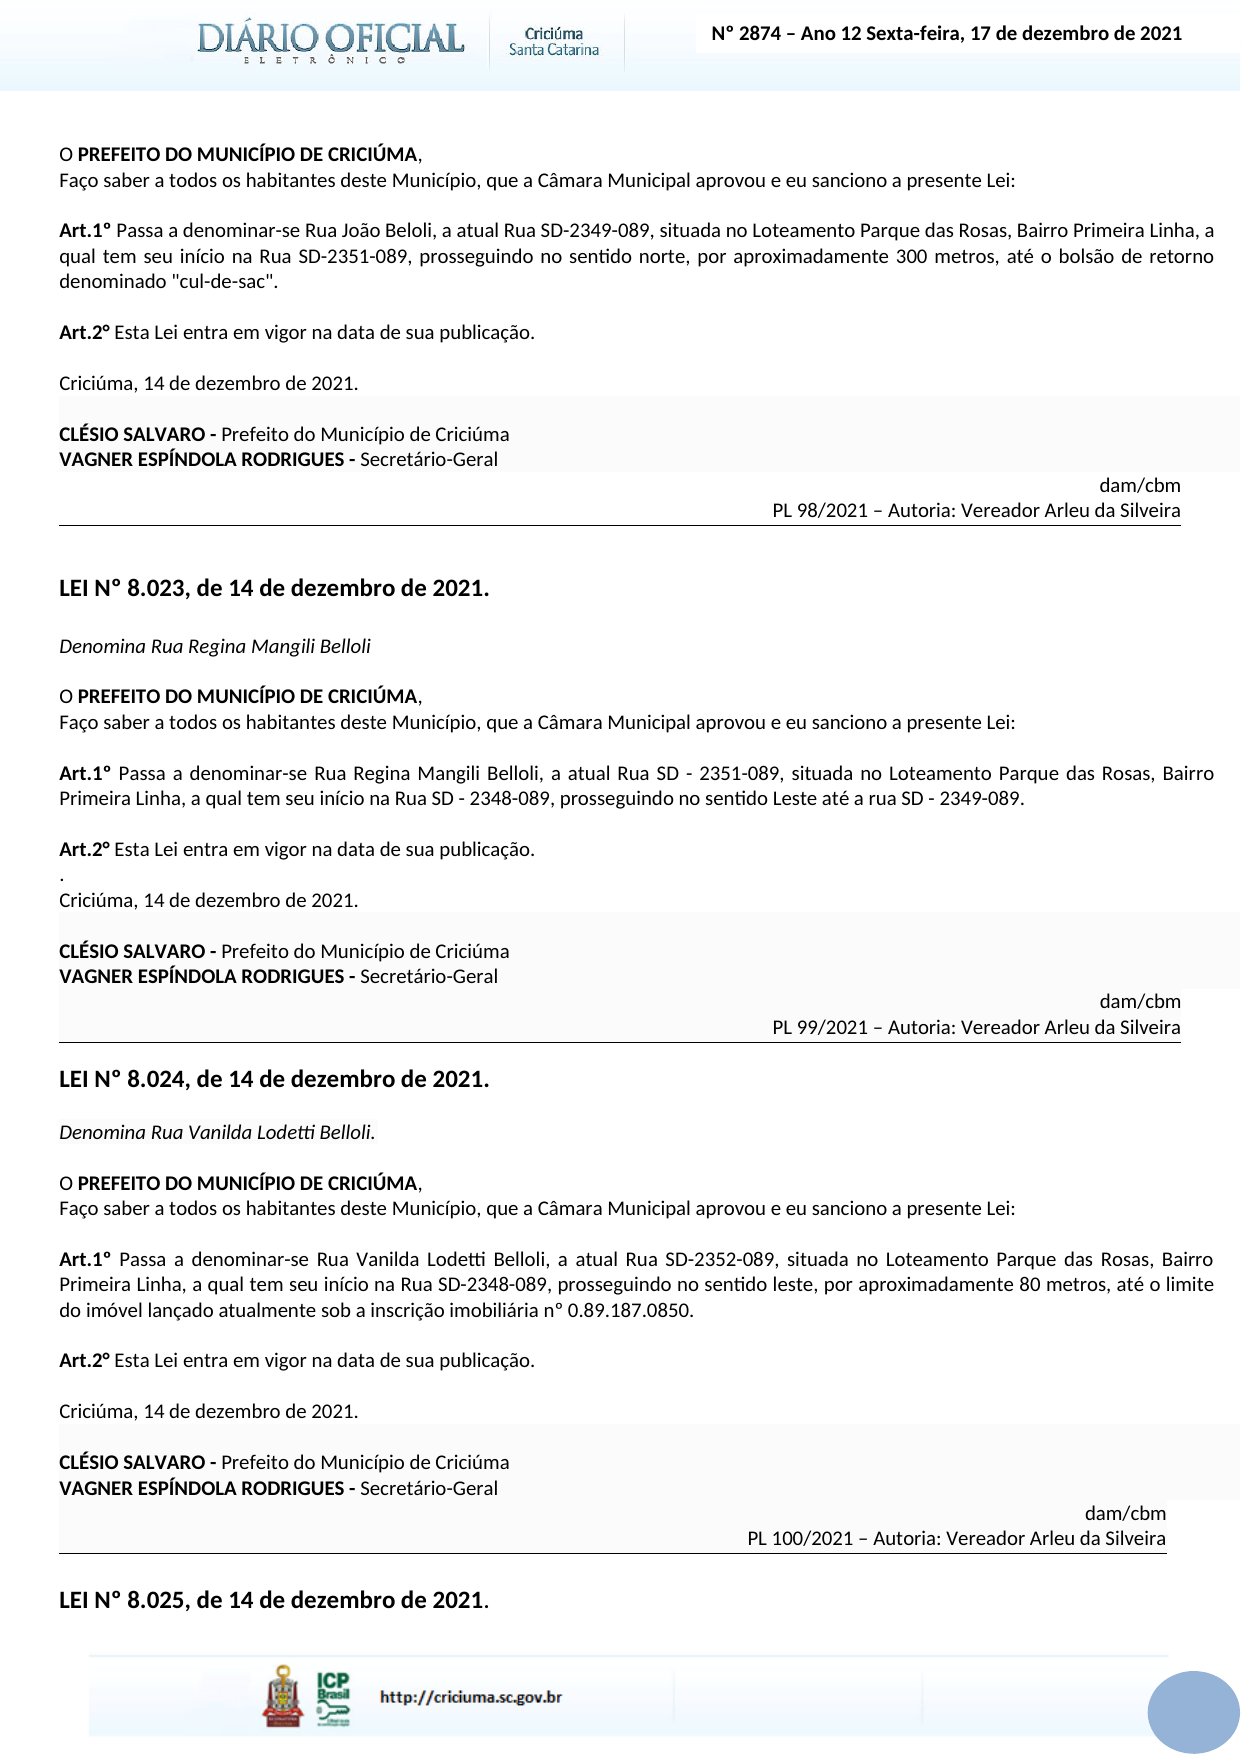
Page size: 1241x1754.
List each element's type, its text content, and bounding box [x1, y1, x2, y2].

text dam/cbm [59, 1500, 1167, 1526]
text Art.2° Esta Lei entra em vigor na data de sua publicação. [59, 836, 1217, 862]
text Faço saber a todos os habitantes deste Município, que a Câmara Municipal aprovou e eu sanciono a presente Lei: [59, 1195, 1181, 1221]
text Denomina Rua Vanilda Lodetti Belloli. [59, 1119, 1181, 1144]
text PL 98/2021 – Autoria: Vereador Arleu da Silveira [59, 497, 1181, 525]
text Art.1º Passa a denominar-se Rua Vanilda Lodetti Belloli, a atual Rua SD-2352-089, situada no Loteamento Parque das Rosas, Bairro Primeira Linha, a qual tem seu início na Rua SD-2348-089, prosseguindo no sentido leste, por aproximadamente 80 metros, até o limite do imóvel lançado atualmente sob a inscrição imobiliária nº 0.89.187.0850. [59, 1246, 1217, 1322]
text Art.1º Passa a denominar-se Rua Regina Mangili Belloli, a atual Rua SD - 2351-089, situada no Loteamento Parque das Rosas, Bairro Primeira Linha, a qual tem seu início na Rua SD - 2348-089, prosseguindo no sentido Leste até a rua SD - 2349-089. [59, 760, 1217, 811]
text LEI Nº 8.025, de 14 de dezembro de 2021. [59, 1585, 1181, 1615]
text dam/cbm [59, 472, 1181, 497]
text PL 99/2021 – Autoria: Vereador Arleu da Silveira [59, 1014, 1181, 1042]
text Criciúma, 14 de dezembro de 2021. [59, 370, 1181, 396]
text VAGNER ESPÍNDOLA RODRIGUES - Secretário-Geral [59, 963, 1240, 989]
text CLÉSIO SALVARO - Prefeito do Município de Criciúma [59, 1449, 1240, 1475]
text Art.2° Esta Lei entra em vigor na data de sua publicação. [59, 319, 1217, 345]
text VAGNER ESPÍNDOLA RODRIGUES - Secretário-Geral [59, 1475, 1240, 1500]
text Criciúma, 14 de dezembro de 2021. [59, 887, 1181, 912]
text Faço saber a todos os habitantes deste Município, que a Câmara Municipal aprovou e eu sanciono a presente Lei: [59, 709, 1181, 734]
text dam/cbm [59, 989, 1181, 1014]
text O PREFEITO DO MUNICÍPIO DE CRICIÚMA, [59, 141, 1181, 167]
text O PREFEITO DO MUNICÍPIO DE CRICIÚMA, [59, 1170, 1181, 1195]
text Art.1º Passa a denominar-se Rua João Beloli, a atual Rua SD-2349-089, situada no Loteamento Parque das Rosas, Bairro Primeira Linha, a qual tem seu início na Rua SD-2351-089, prosseguindo no sentido norte, por aproximadamente 300 metros, até o bolsão de retorno denominado "cul-de-sac". [59, 218, 1217, 294]
text PL 100/2021 – Autoria: Vereador Arleu da Silveira [59, 1526, 1167, 1553]
text CLÉSIO SALVARO - Prefeito do Município de Criciúma [59, 421, 1240, 446]
text Art.2° Esta Lei entra em vigor na data de sua publicação. [59, 1348, 1217, 1373]
text VAGNER ESPÍNDOLA RODRIGUES - Secretário-Geral [59, 446, 1240, 472]
text LEI Nº 8.023, de 14 de dezembro de 2021. [59, 572, 1181, 602]
text . [59, 862, 1217, 887]
text O PREFEITO DO MUNICÍPIO DE CRICIÚMA, [59, 684, 1181, 709]
text LEI Nº 8.024, de 14 de dezembro de 2021. [59, 1063, 1181, 1093]
text Criciúma, 14 de dezembro de 2021. [59, 1398, 1181, 1424]
text Faço saber a todos os habitantes deste Município, que a Câmara Municipal aprovou e eu sanciono a presente Lei: [59, 167, 1181, 192]
text Denomina Rua Regina Mangili Belloli [59, 633, 1181, 658]
text CLÉSIO SALVARO - Prefeito do Município de Criciúma [59, 938, 1240, 963]
